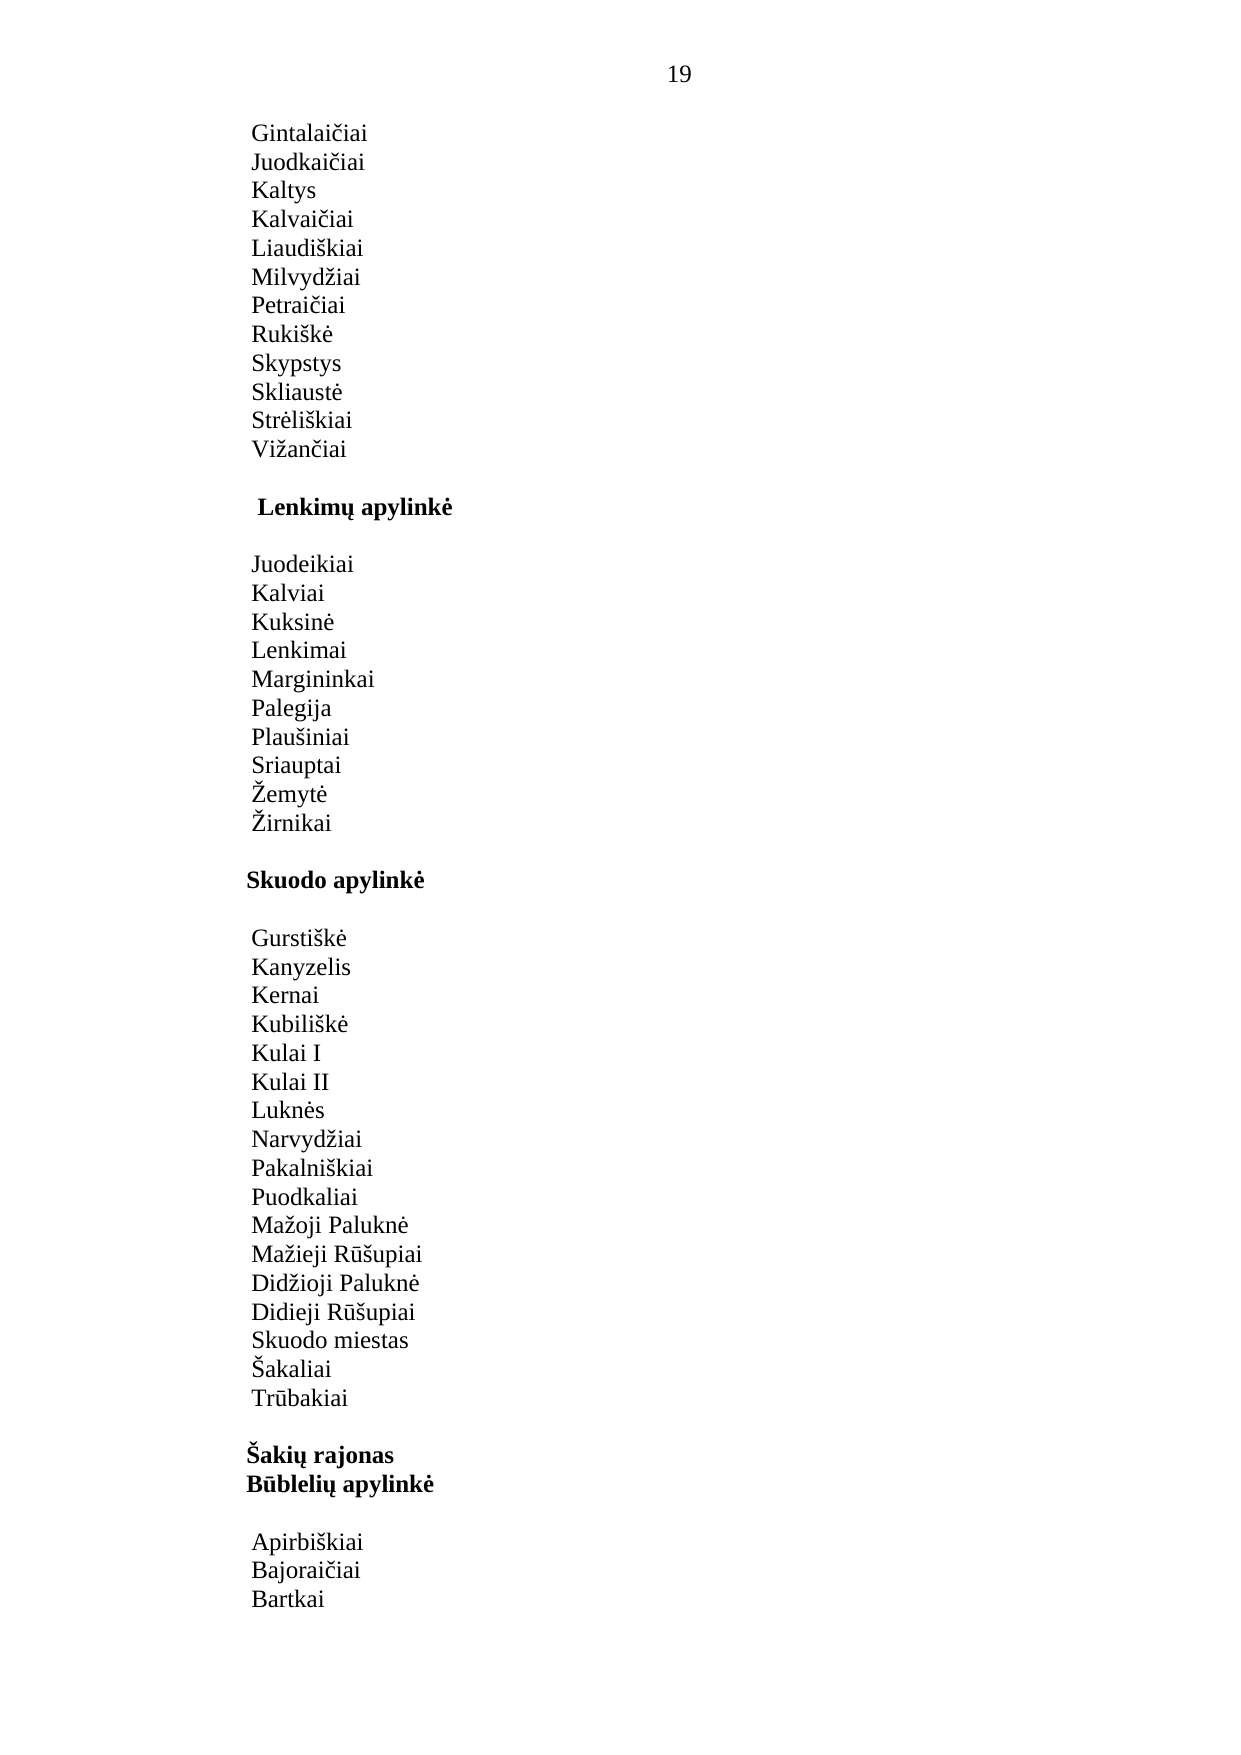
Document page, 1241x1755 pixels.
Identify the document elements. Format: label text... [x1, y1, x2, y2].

text Didieji Rūšupiai [177, 1297, 1181, 1326]
text Gintalaičiai [177, 118, 1181, 147]
text Liaudiškiai [177, 233, 1181, 262]
text Luknės [177, 1096, 1181, 1124]
text Kernai [177, 981, 1181, 1009]
text Apirbiškiai [177, 1527, 1181, 1556]
text Skliaustė [177, 377, 1181, 406]
text Margininkai [177, 664, 1181, 693]
text Bajoraičiai [177, 1556, 1181, 1584]
text Šakaliai [177, 1354, 1181, 1383]
text Šakių rajonas [246, 1441, 1181, 1469]
text Kanyzelis [177, 952, 1181, 981]
text Strėliškiai [177, 406, 1181, 434]
text Žemytė [177, 779, 1181, 808]
text Pakalniškiai [177, 1153, 1181, 1182]
text Petraičiai [177, 291, 1181, 319]
text Juodeikiai [177, 549, 1181, 578]
text Rukiškė [177, 319, 1181, 348]
text Kubiliškė [177, 1009, 1181, 1038]
text Kulai I [177, 1038, 1181, 1067]
text Lenkimų apylinkė [257, 492, 1181, 521]
text Didžioji Paluknė [177, 1268, 1181, 1297]
text Būblelių apylinkė [246, 1469, 1181, 1498]
text Plaušiniai [177, 722, 1181, 751]
text Trūbakiai [177, 1383, 1181, 1412]
text Vižančiai [177, 434, 1181, 463]
text Mažoji Paluknė [177, 1211, 1181, 1239]
text Kalvaičiai [177, 204, 1181, 233]
text Gurstiškė [177, 923, 1181, 952]
text Kalviai [177, 578, 1181, 607]
text Kulai II [177, 1067, 1181, 1096]
text Kuksinė [177, 607, 1181, 636]
text Narvydžiai [177, 1124, 1181, 1153]
text Milvydžiai [177, 262, 1181, 291]
text Mažieji Rūšupiai [177, 1239, 1181, 1268]
text Skypstys [177, 348, 1181, 377]
text Juodkaičiai [177, 147, 1181, 176]
text Bartkai [177, 1584, 1181, 1613]
text Kaltys [177, 176, 1181, 204]
text Lenkimai [177, 636, 1181, 664]
text Puodkaliai [177, 1182, 1181, 1211]
text Žirnikai [177, 808, 1181, 837]
text Palegija [177, 693, 1181, 722]
text Skuodo miestas [177, 1326, 1181, 1354]
text Sriauptai [177, 751, 1181, 779]
text Skuodo apylinkė [246, 866, 1181, 894]
